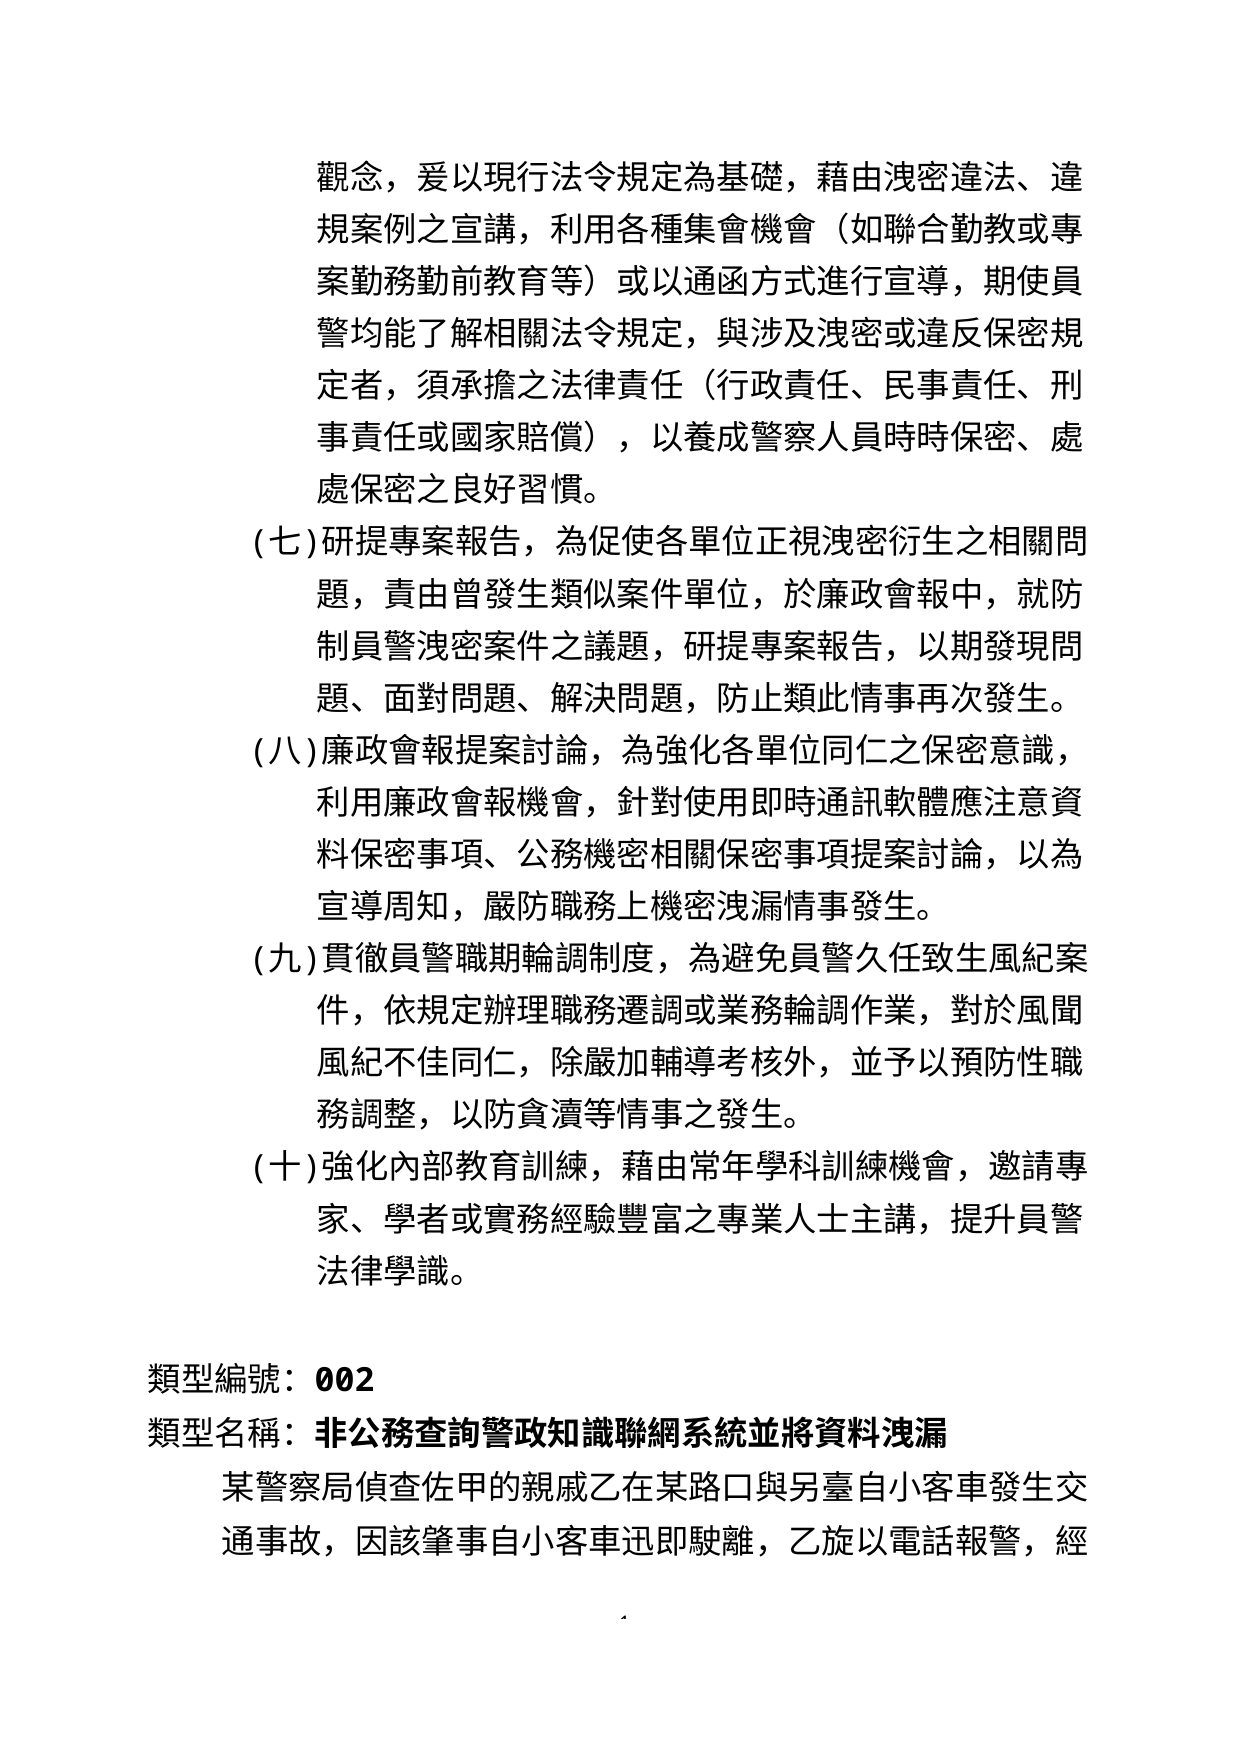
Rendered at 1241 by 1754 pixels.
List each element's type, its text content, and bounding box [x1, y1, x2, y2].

text (八)廉政會報提案討論，為強化各單位同仁之保密意識，利用廉政會報機會，針對使用即時通訊軟體應注意資料保密事項、公務機密相關保密事項提案討論，以為宣導周知，嚴防職務上機密洩漏情事發生。 [248, 721, 1092, 929]
text 某警察局偵查佐甲的親戚乙在某路口與另臺自小客車發生交通事故，因該肇事自小客車迅即駛離，乙旋以電話報警，經 [221, 1456, 1092, 1564]
text (十)強化內部教育訓練，藉由常年學科訓練機會，邀請專家、學者或實務經驗豐富之專業人士主講，提升員警法律學識。 [248, 1137, 1092, 1293]
text 類型名稱：非公務查詢警政知識聯網系統並將資料洩漏 [148, 1402, 1092, 1456]
text 類型編號：002 [148, 1348, 1092, 1402]
text (九)貫徹員警職期輪調制度，為避免員警久任致生風紀案件，依規定辦理職務遷調或業務輪調作業，對於風聞風紀不佳同仁，除嚴加輔導考核外，並予以預防性職務調整，以防貪瀆等情事之發生。 [248, 929, 1092, 1137]
text 觀念，爰以現行法令規定為基礎，藉由洩密違法、違規案例之宣講，利用各種集會機會（如聯合勤教或專案勤務勤前教育等）或以通函方式進行宣導，期使員警均能了解相關法令規定，與涉及洩密或違反保密規定者，須承擔之法律責任（行政責任、民事責任、刑事責任或國家賠償），以養成警察人員時時保密、處處保密之良好習慣。 [248, 148, 1092, 512]
text (七)研提專案報告，為促使各單位正視洩密衍生之相關問題，責由曾發生類似案件單位，於廉政會報中，就防制員警洩密案件之議題，研提專案報告，以期發現問題、面對問題、解決問題，防止類此情事再次發生。 [248, 512, 1092, 721]
